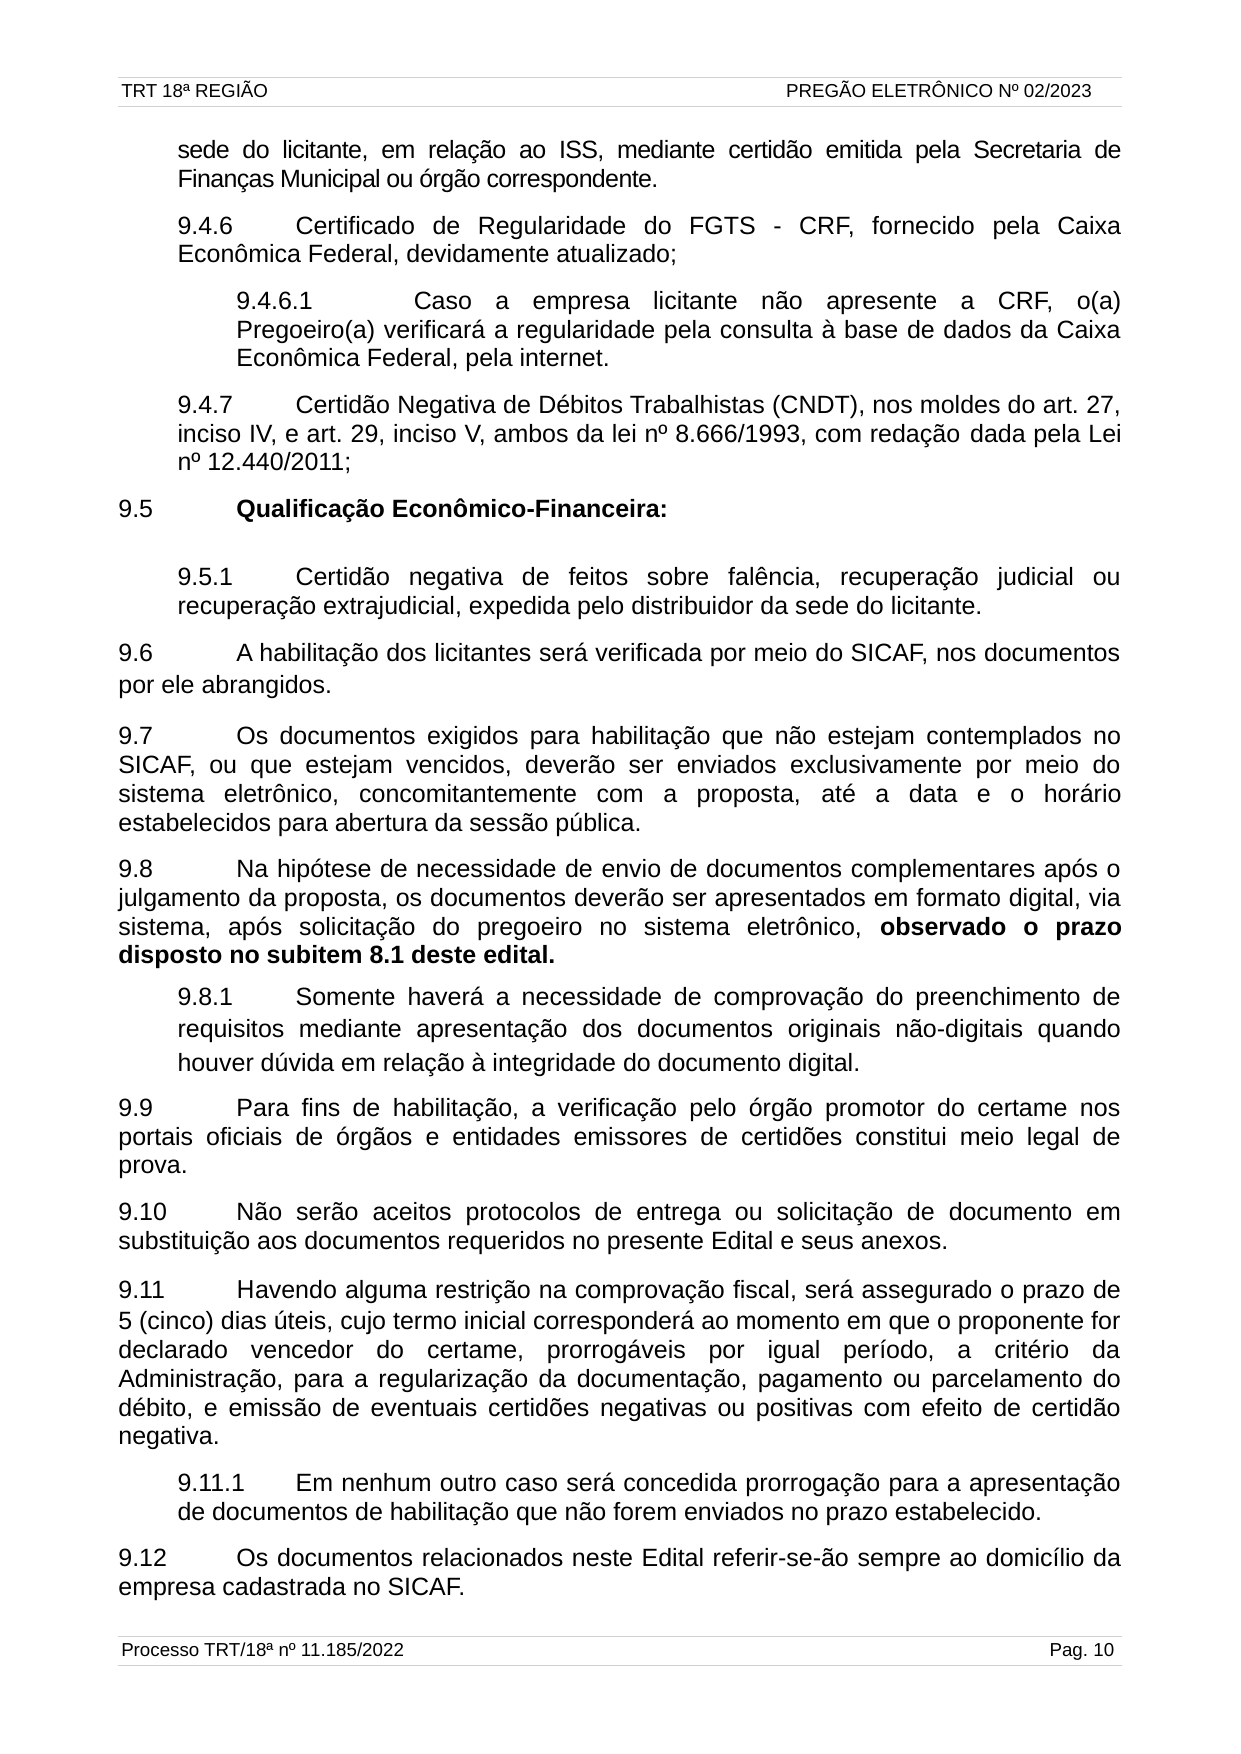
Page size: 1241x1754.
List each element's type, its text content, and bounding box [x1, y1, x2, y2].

list 9.4.6 Certificado de Regularidade do FGTS - CRF, fornecido pela Caixa Econômica Federal, devidamente atualizado; [177, 211, 1122, 268]
text 9.10 Não serão aceitos protocolos de entrega ou solicitação de documento em substituição aos documentos requeridos no presente Edital e seus anexos. [118, 1197, 1122, 1254]
text 9.11.1 Em nenhum outro caso será concedida prorrogação para a apresentação de documentos de habilitação que não forem enviados no prazo estabelecido. [177, 1468, 1122, 1525]
text 9.11 Havendo alguma restrição na comprovação fiscal, será assegurado o prazo de 5 (cinco) dias úteis, cujo termo inicial corresponderá ao momento em que o proponente for declarado vencedor do certame, prorrogáveis por igual período, a critério da Administração, para a regularização da documentação, pagamento ou parcelamento do débito, e emissão de eventuais certidões negativas ou positivas com efeito de certidão negativa. [118, 1272, 1122, 1450]
text 9.7 Os documentos exigidos para habilitação que não estejam contemplados no SICAF, ou que estejam vencidos, deverão ser enviados exclusivamente por meio do sistema eletrônico, concomitantemente com a proposta, até a data e o horário estabelecidos para abertura da sessão pública. [118, 721, 1122, 836]
list sede do licitante, em relação ao ISS, mediante certidão emitida pela Secretaria de Finanças Municipal ou órgão correspondente. [177, 136, 1122, 193]
list 9.8.1 Somente haverá a necessidade de comprovação do preenchimento de requisitos mediante apresentação dos documentos originais não-digitais quando houver dúvida em relação à integridade do documento digital. [177, 981, 1122, 1076]
list 9.4.7 Certidão Negativa de Débitos Trabalhistas (CNDT), nos moldes do art. 27, inciso IV, e art. 29, inciso V, ambos da lei nº 8.666/1993, com redação dada pela Lei nº 12.440/2011; [177, 390, 1122, 476]
text 9.12 Os documentos relacionados neste Edital referir-se-ão sempre ao domicílio da empresa cadastrada no SICAF. [118, 1543, 1122, 1600]
text 9.8 Na hipótese de necessidade de envio de documentos complementares após o julgamento da proposta, os documentos deverão ser apresentados em formato digital, via sistema, após solicitação do pregoeiro no sistema eletrônico, observado o prazo disposto no subitem 8.1 deste edital. [118, 854, 1122, 969]
text 9.5 Qualificação Econômico-Financeira: [118, 494, 1122, 523]
text 9.4.6.1 Caso a empresa licitante não apresente a CRF, o(a) Pregoeiro(a) verificará a regularidade pela consulta à base de dados da Caixa Econômica Federal, pela internet. [236, 286, 1122, 372]
text 9.9 Para fins de habilitação, a verificação pelo órgão promotor do certame nos portais oficiais de órgãos e entidades emissores de certidões constitui meio legal de prova. [118, 1093, 1122, 1179]
list 9.6 A habilitação dos licitantes será verificada por meio do SICAF, nos documentos por ele abrangidos. [118, 637, 1122, 699]
text 9.5.1 Certidão negativa de feitos sobre falência, recuperação judicial ou recuperação extrajudicial, expedida pelo distribuidor da sede do licitante. [177, 562, 1122, 620]
